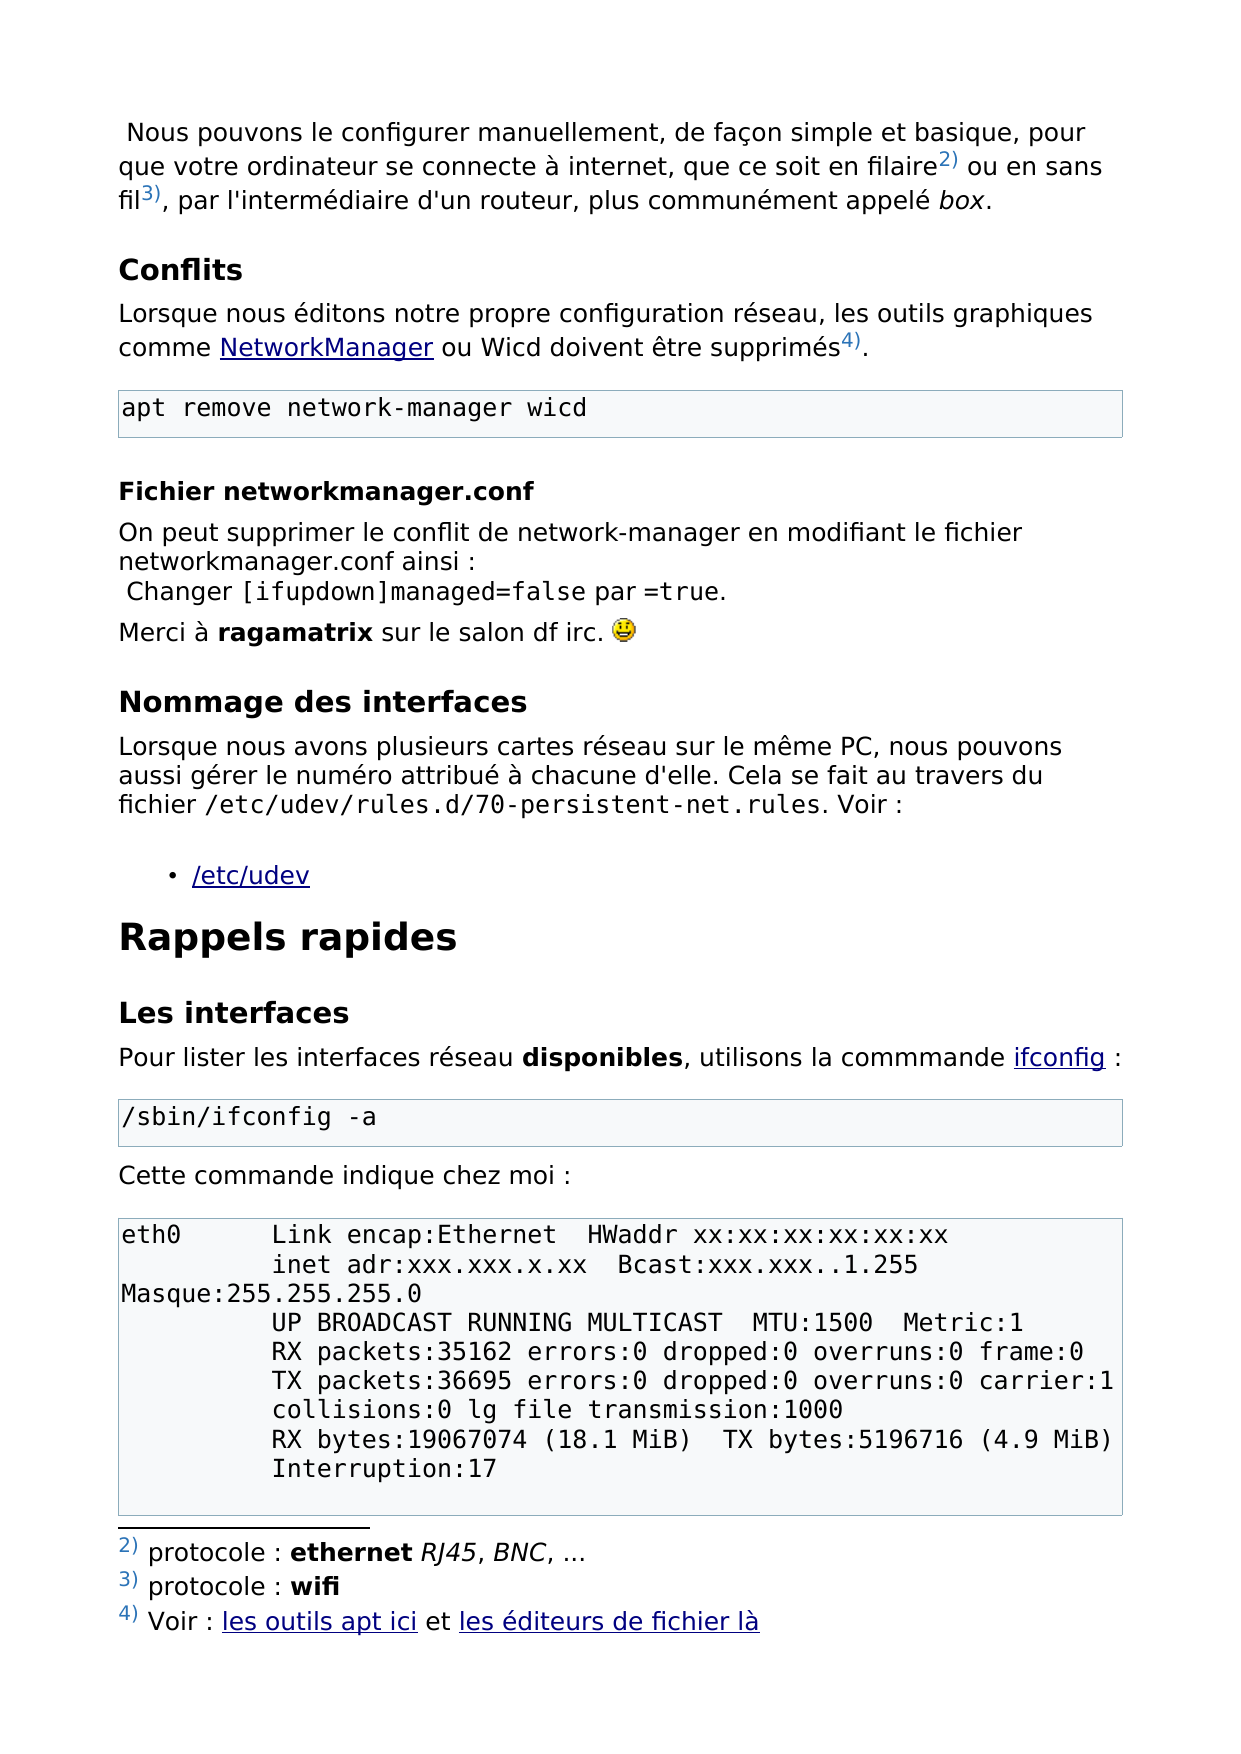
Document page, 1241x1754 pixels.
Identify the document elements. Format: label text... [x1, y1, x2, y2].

picture [612, 618, 636, 642]
text Pour lister les interfaces réseau disponibles, utilisons la commmande ifconfig : [118, 1043, 1122, 1072]
text protocole : ethernet RJ45, BNC, ... [118, 1534, 1122, 1568]
text Voir : les outils apt ici et les éditeurs de fichier là [118, 1602, 1122, 1636]
subtitle Nommage des interfaces [118, 685, 1122, 719]
table_header eth0 Link encap:Ethernet HWaddr xx:xx:xx:xx:xx:xx inet adr:xxx.xxx.x.xx Bcast:xxx.xxx..1.255 Masque:255.255.255.0 UP BROADCAST RUNNING MULTICAST MTU:1500 Metric:1 RX packets:35162 errors:0 dropped:0 overruns:0 frame:0 TX packets:36695 errors:0 dropped:0 overruns:0 carrier:1 collisions:0 lg file transmission:1000 RX bytes:19067074 (18.1 MiB) TX bytes:5196716 (4.9 MiB) Interruption:17 [119, 1219, 1122, 1515]
table_header /sbin/ifconfig -a [119, 1100, 1122, 1146]
subtitle Les interfaces [118, 996, 1122, 1030]
subtitle Rappels rapides [118, 915, 1122, 959]
text On peut supprimer le conflit de network-manager en modifiant le fichier networkmanager.conf ainsi : Changer [ifupdown]managed=false par =true. [118, 518, 1122, 606]
table_header apt remove network-manager wicd [119, 391, 1122, 437]
text Lorsque nous avons plusieurs cartes réseau sur le même PC, nous pouvons aussi gérer le numéro attribué à chacune d'elle. Cela se fait au travers du fichier /etc/udev/rules.d/70-persistent-net.rules. Voir : [118, 732, 1122, 819]
subtitle Fichier networkmanager.conf [118, 477, 1122, 506]
list /etc/udev [177, 861, 1122, 890]
text Nous pouvons le configurer manuellement, de façon simple et basique, pour que votre ordinateur se connecte à internet, que ce soit en filaire ou en sans fil, par l'intermédiaire d'un routeur, plus communément appelé box. [118, 118, 1122, 215]
text Cette commande indique chez moi : [118, 1161, 1122, 1190]
text protocole : wifi [118, 1568, 1122, 1602]
text Merci à ragamatrix sur le salon df irc. [118, 618, 1122, 648]
text Lorsque nous éditons notre propre configuration réseau, les outils graphiques comme NetworkManager ou Wicd doivent être supprimés. [118, 299, 1122, 363]
subtitle Conflits [118, 253, 1122, 287]
